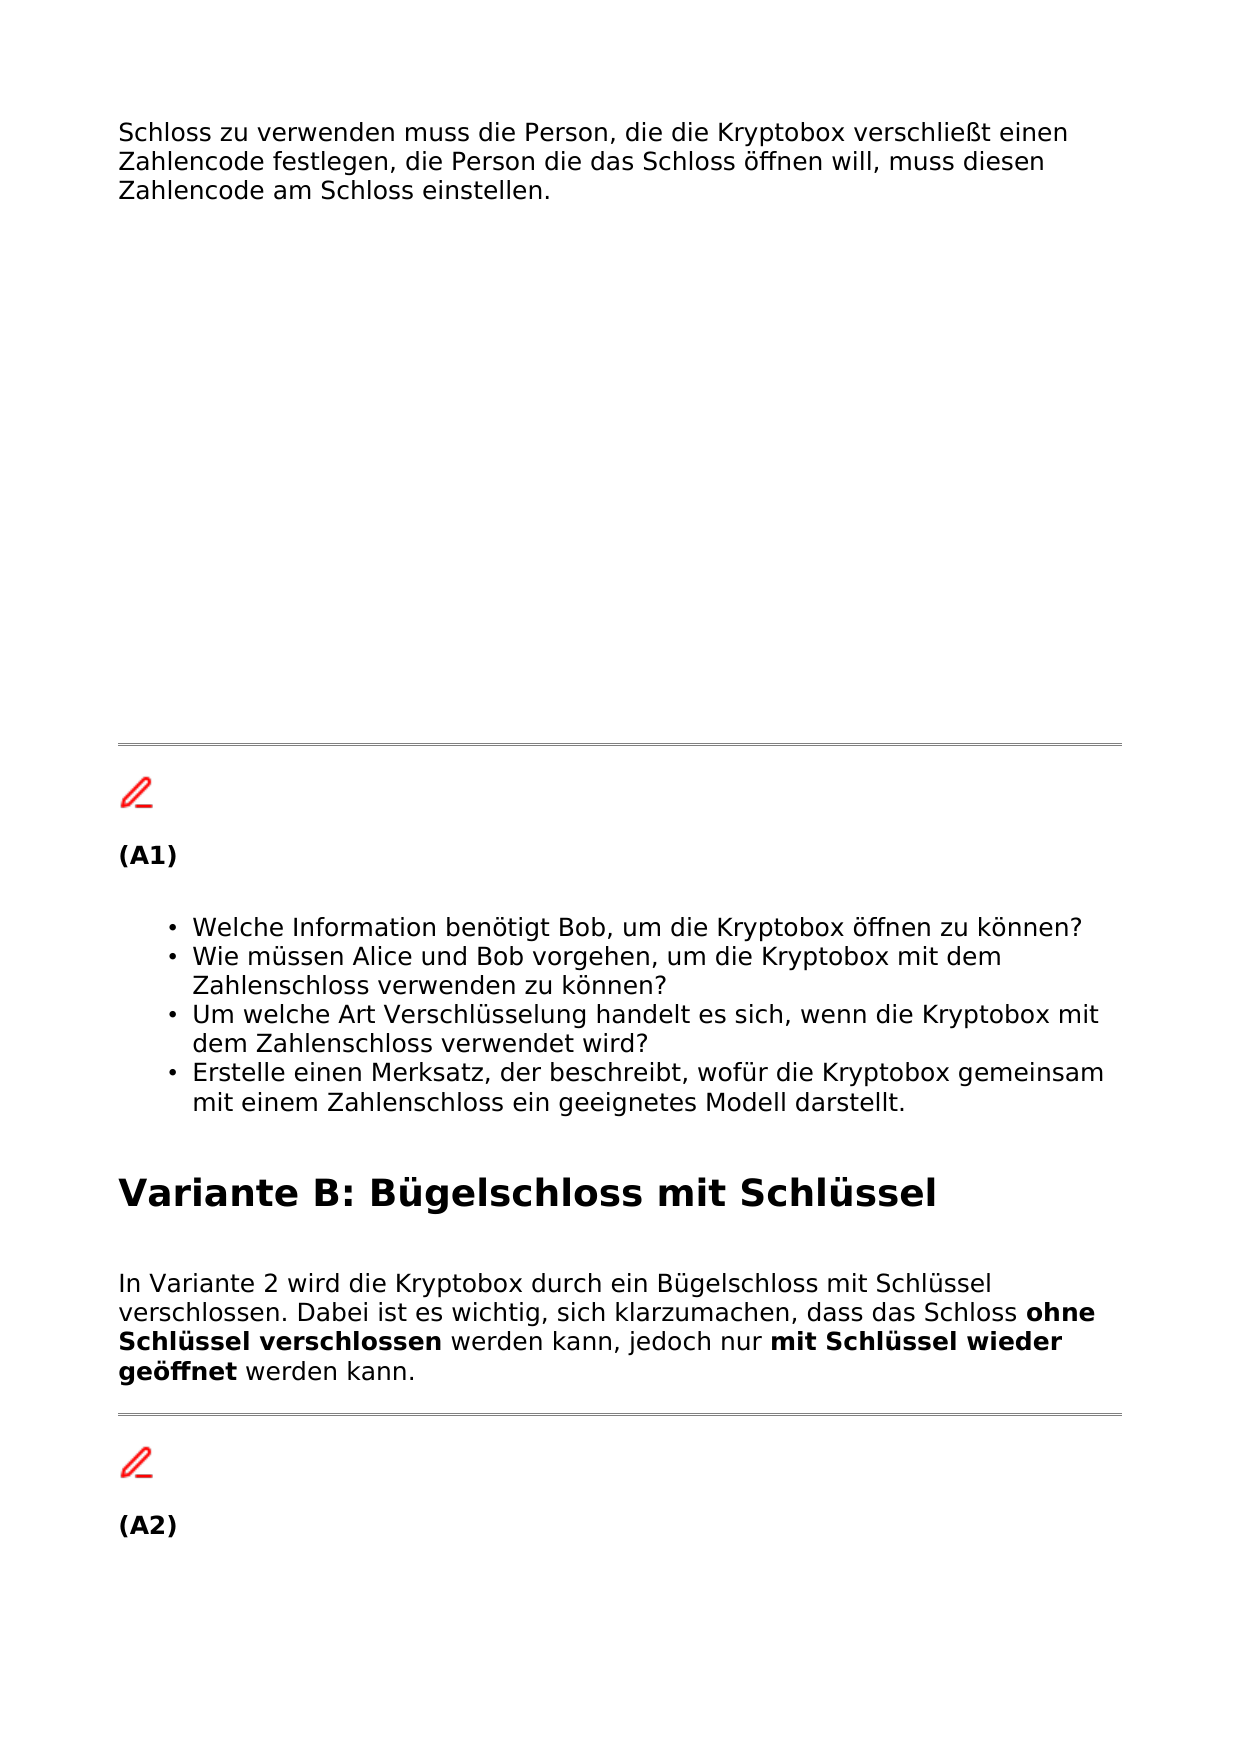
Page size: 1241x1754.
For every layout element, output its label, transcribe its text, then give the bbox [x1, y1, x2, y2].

text Schloss zu verwenden muss die Person, die die Kryptobox verschließt einen Zahlencode festlegen, die Person die das Schloss öffnen will, muss diesen Zahlencode am Schloss einstellen. [118, 118, 1122, 206]
picture [118, 775, 156, 813]
list Welche Information benötigt Bob, um die Kryptobox öffnen zu können? [177, 913, 1122, 942]
list Erstelle einen Merksatz, der beschreibt, wofür die Kryptobox gemeinsam mit einem Zahlenschloss ein geeignetes Modell darstellt. [177, 1058, 1122, 1117]
subtitle Variante B: Bügelschloss mit Schlüssel [118, 1171, 1122, 1215]
text In Variante 2 wird die Kryptobox durch ein Bügelschloss mit Schlüssel verschlossen. Dabei ist es wichtig, sich klarzumachen, dass das Schloss ohne Schlüssel verschlossen werden kann, jedoch nur mit Schlüssel wieder geöffnet werden kann. [118, 1269, 1122, 1386]
list Um welche Art Verschlüsselung handelt es sich, wenn die Kryptobox mit dem Zahlenschloss verwendet wird? [177, 1000, 1122, 1058]
picture [118, 1444, 156, 1483]
subtitle (A2) [118, 1511, 1122, 1541]
list Wie müssen Alice und Bob vorgehen, um die Kryptobox mit dem Zahlenschloss verwenden zu können? [177, 942, 1122, 1000]
subtitle (A1) [118, 842, 1122, 871]
